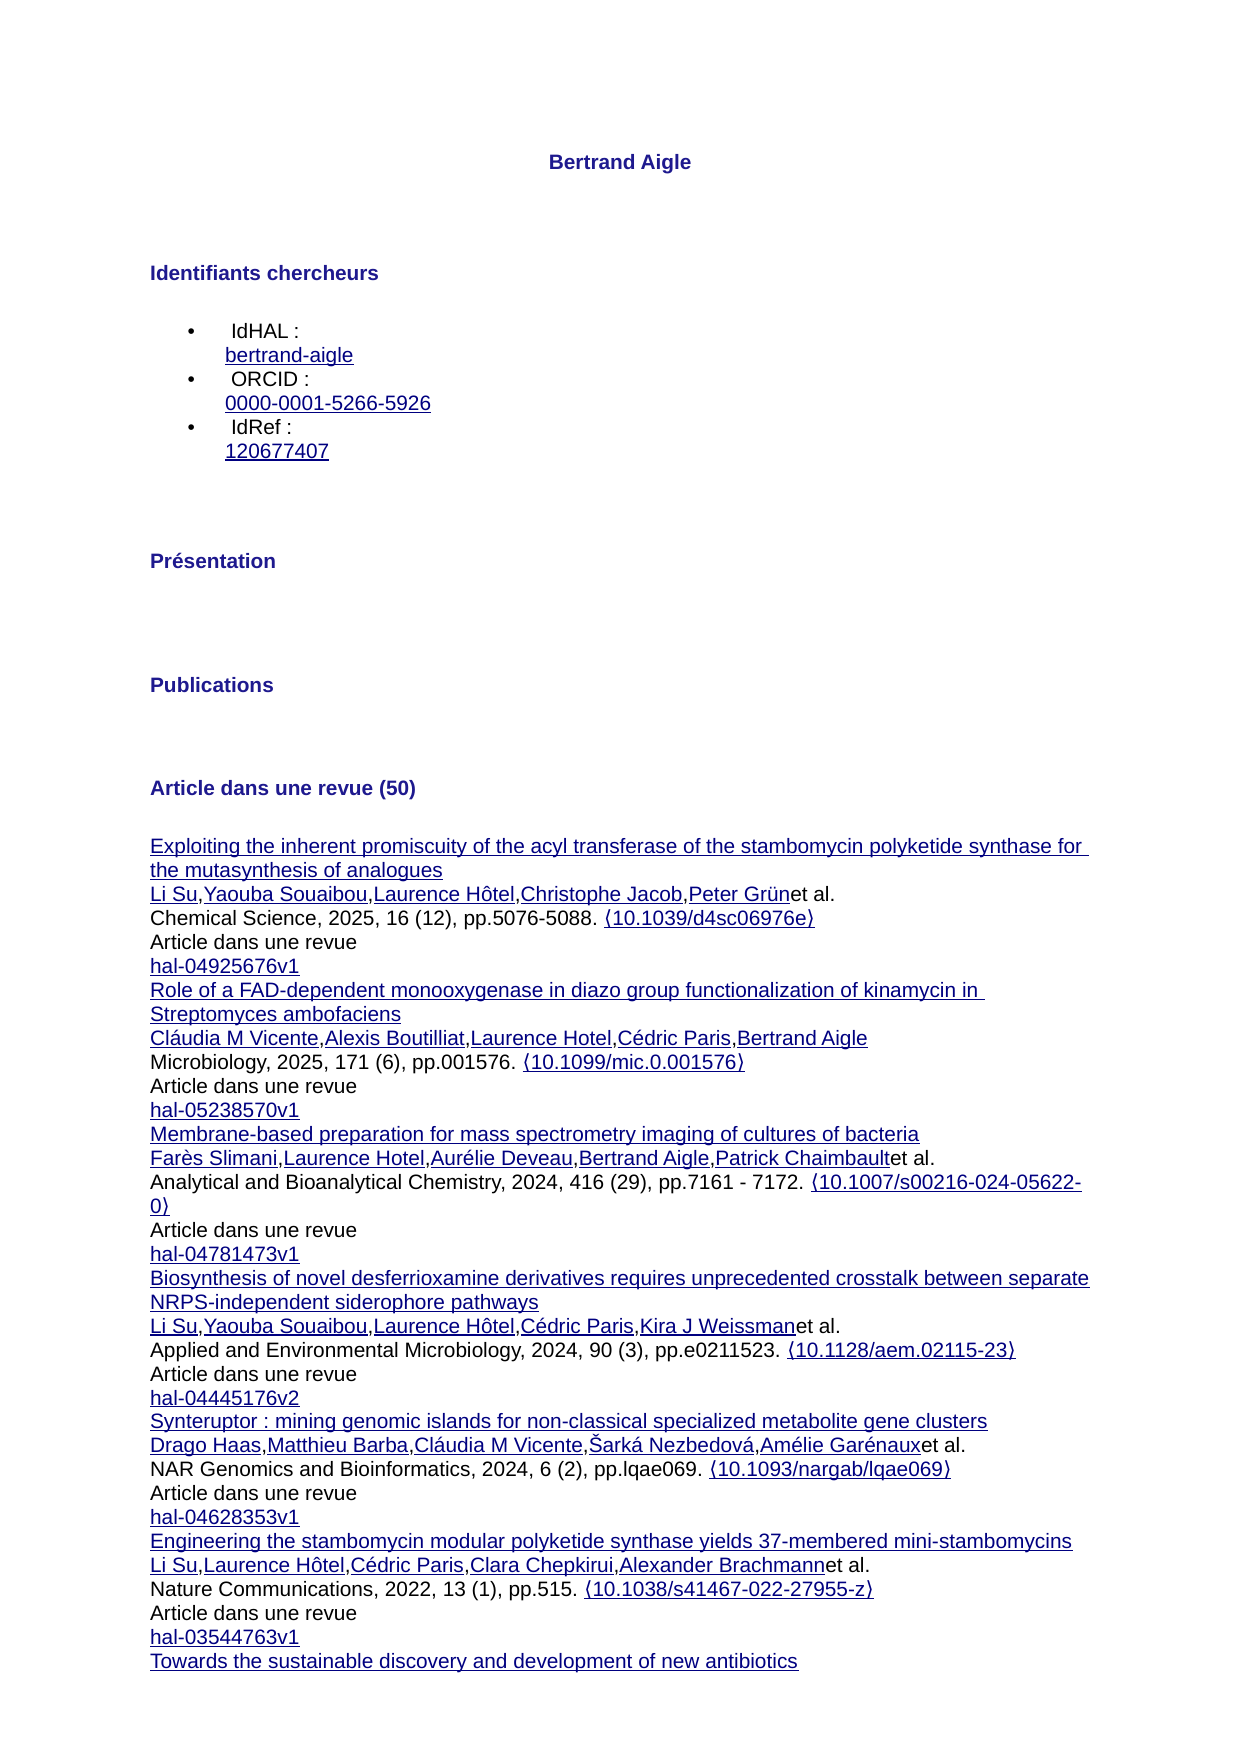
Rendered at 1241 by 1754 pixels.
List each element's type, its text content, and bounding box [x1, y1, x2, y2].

table_cell Role of a FAD-dependent monooxygenase in diazo group functionalization of kinamycin in Streptomyces ambofaciens Cláudia M Vicente,Alexis Boutilliat,Laurence Hotel,Cédric Paris,Bertrand Aigle Microbiology, 2025, 171 (6), pp.001576. ⟨10.1099/mic.0.001576⟩ Article dans une revue hal-05238570v1 [150, 978, 1090, 1122]
list bertrand-aigle [187, 343, 1090, 367]
subtitle Identifiants chercheurs [150, 260, 1090, 284]
list 120677407 [187, 438, 1090, 462]
table_cell Biosynthesis of novel desferrioxamine derivatives requires unprecedented crosstalk between separate [150, 1266, 1090, 1287]
subtitle Bertrand Aigle [150, 150, 1090, 174]
list IdRef : [187, 414, 1090, 438]
list 0000-0001-5266-5926 [187, 391, 1090, 414]
table_cell Membrane-based preparation for mass spectrometry imaging of cultures of bacteria Farès Slimani,Laurence Hotel,Aurélie Deveau,Bertrand Aigle,Patrick Chaimbaultet al. Analytical and Bioanalytical Chemistry, 2024, 416 (29), pp.7161 - 7172. ⟨10.1007/s00216-024-05622-0⟩ Article dans une revue hal-04781473v1 [150, 1122, 1090, 1266]
subtitle Présentation [150, 549, 1090, 573]
subtitle Publications [150, 673, 1090, 697]
table_cell NRPS-independent siderophore pathways Li Su,Yaouba Souaibou,Laurence Hôtel,Cédric Paris,Kira J Weissmanet al. Applied and Environmental Microbiology, 2024, 90 (3), pp.e0211523. ⟨10.1128/aem.02115-23⟩ Article dans une revue hal-04445176v2 [150, 1288, 1090, 1409]
table_header Exploiting the inherent promiscuity of the acyl transferase of the stambomycin polyketide synthase for the mutasynthesis of analogues Li Su,Yaouba Souaibou,Laurence Hôtel,Christophe Jacob,Peter Grünet al. Chemical Science, 2025, 16 (12), pp.5076-5088. ⟨10.1039/d4sc06976e⟩ Article dans une revue hal-04925676v1 [150, 834, 1090, 978]
table_cell Synteruptor : mining genomic islands for non-classical specialized metabolite gene clusters Drago Haas,Matthieu Barba,Cláudia M Vicente,Šarká Nezbedová,Amélie Garénauxet al. NAR Genomics and Bioinformatics, 2024, 6 (2), pp.lqae069. ⟨10.1093/nargab/lqae069⟩ Article dans une revue hal-04628353v1 [150, 1409, 1090, 1529]
subtitle Article dans une revue (50) [150, 776, 1090, 800]
table_cell Engineering the stambomycin modular polyketide synthase yields 37-membered mini-stambomycins Li Su,Laurence Hôtel,Cédric Paris,Clara Chepkirui,Alexander Brachmannet al. Nature Communications, 2022, 13 (1), pp.515. ⟨10.1038/s41467-022-27955-z⟩ Article dans une revue hal-03544763v1 [150, 1529, 1090, 1649]
list IdHAL : [187, 319, 1090, 343]
table_cell Towards the sustainable discovery and development of new antibiotics [150, 1649, 1090, 1673]
list ORCID : [187, 367, 1090, 391]
